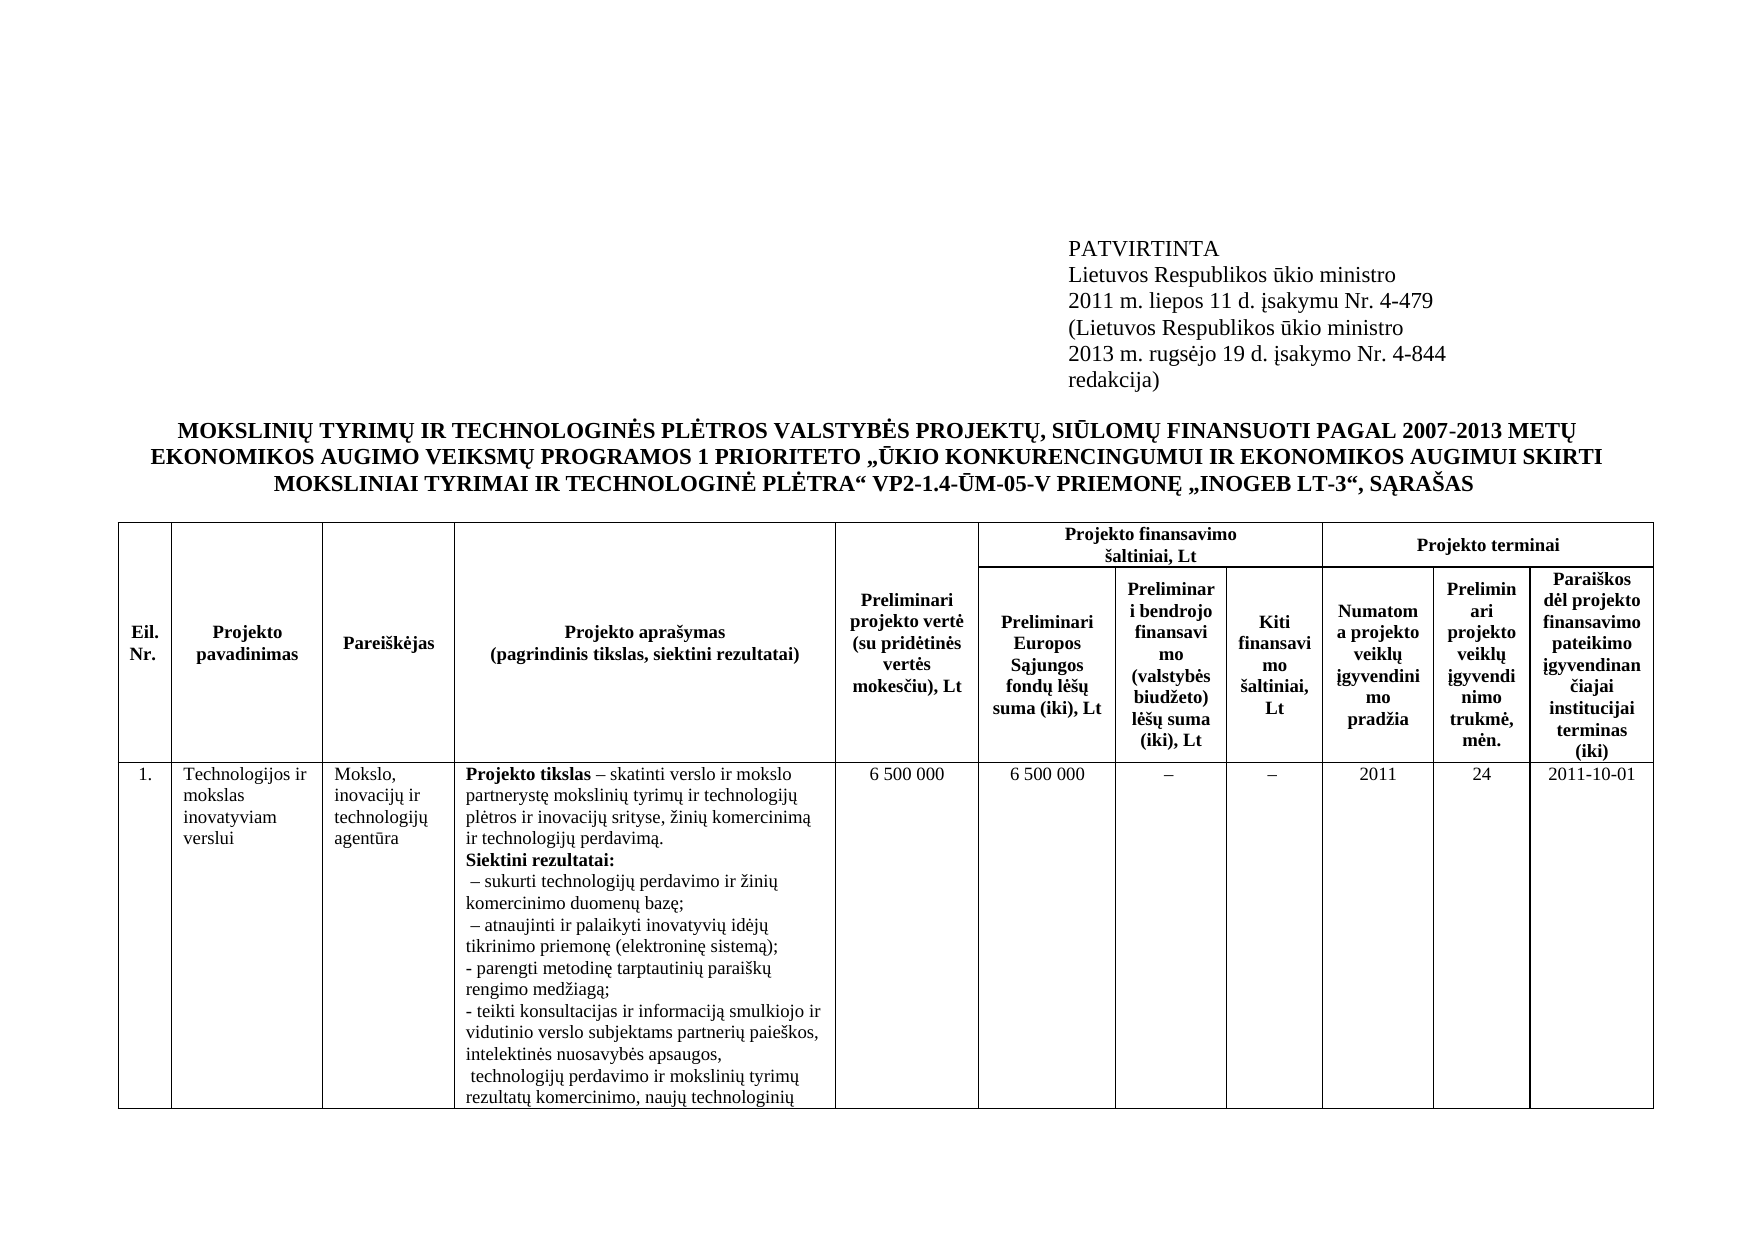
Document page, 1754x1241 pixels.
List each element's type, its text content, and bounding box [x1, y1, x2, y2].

table_header Projekto terminai [1323, 523, 1653, 566]
table_cell Preliminari bendrojo finansavimo (valstybės biudžeto) lėšų suma (iki), Lt [1116, 568, 1226, 762]
table_cell Mokslo, inovacijų ir technologijų agentūra [323, 763, 454, 1108]
table_cell 2011 [1323, 763, 1433, 1108]
text (Lietuvos Respublikos ūkio ministro [1068, 314, 1636, 340]
text Lietuvos Respublikos ūkio ministro [1068, 261, 1636, 287]
table_cell Projekto tikslas – skatinti verslo ir mokslo partnerystę mokslinių tyrimų ir technologijų plėtros ir inovacijų srityse, žinių komercinimą ir technologijų perdavimą. Siektini rezultatai: – sukurti technologijų perdavimo ir žinių komercinimo duomenų bazę; – atnaujinti ir palaikyti inovatyvių idėjų tikrinimo priemonę (elektroninę sistemą); - parengti metodinę tarptautinių paraiškų rengimo medžiagą; - teikti konsultacijas ir informaciją smulkiojo ir vidutinio verslo subjektams partnerių paieškos, intelektinės nuosavybės apsaugos, technologijų perdavimo ir mokslinių tyrimų rezultatų komercinimo, naujų technologinių [455, 763, 835, 1108]
table_cell Preliminari projekto veiklų įgyvendinimo trukmė, mėn. [1434, 568, 1529, 762]
table_cell 24 [1434, 763, 1529, 1108]
table_cell Kiti finansavimo šaltiniai, Lt [1227, 568, 1322, 762]
table_cell Preliminari Europos Sąjungos fondų lėšų suma (iki), Lt [979, 568, 1115, 762]
table_header Preliminari projekto vertė (su pridėtinės vertės mokesčiu), Lt [836, 523, 978, 762]
table_cell 6 500 000 [836, 763, 978, 1108]
table_cell 1. [119, 763, 171, 1108]
table_cell – [1116, 763, 1226, 1108]
table_cell – [1227, 763, 1322, 1108]
table_cell Technologijos ir mokslas inovatyviam verslui [172, 763, 322, 1108]
table_header Projekto pavadinimas [172, 523, 322, 762]
table_cell Paraiškos dėl projekto finansavimo pateikimo įgyvendinančiajai institucijai terminas (iki) [1531, 568, 1653, 762]
table_header Projekto finansavimo šaltiniai, Lt [979, 523, 1322, 566]
table_cell 6 500 000 [979, 763, 1115, 1108]
text 2011 m. liepos 11 d. įsakymu Nr. 4-479 [1068, 287, 1636, 314]
table_header Pareiškėjas [323, 523, 454, 762]
text redakcija) [1068, 366, 1636, 393]
text MOKSLINIŲ TYRIMŲ IR TECHNOLOGINĖS PLĖTROS VALSTYBĖS PROJEKTŲ, SIŪLOMŲ FINANSUOTI PAGAL 2007-2013 METŲ EKONOMIKOS AUGIMO VEIKSMŲ PROGRAMOS 1 PRIORITETO „ŪKIO KONKURENCINGUMUI IR EKONOMIKOS AUGIMUI SKIRTI MOKSLINIAI TYRIMAI IR TECHNOLOGINĖ PLĖTRA“ VP2-1.4-ŪM-05-V PRIEMONĘ „INOGEB LT-3“, SĄRAŠAS [118, 417, 1636, 496]
table_header Projekto aprašymas (pagrindinis tikslas, siektini rezultatai) [455, 523, 835, 762]
text PATVIRTINTA [1068, 235, 1636, 261]
table_cell 2011-10-01 [1531, 763, 1653, 1108]
table_cell Numatoma projekto veiklų įgyvendinimo pradžia [1323, 568, 1433, 762]
table_header Eil. Nr. [119, 523, 171, 762]
text 2013 m. rugsėjo 19 d. įsakymo Nr. 4-844 [1068, 340, 1636, 366]
